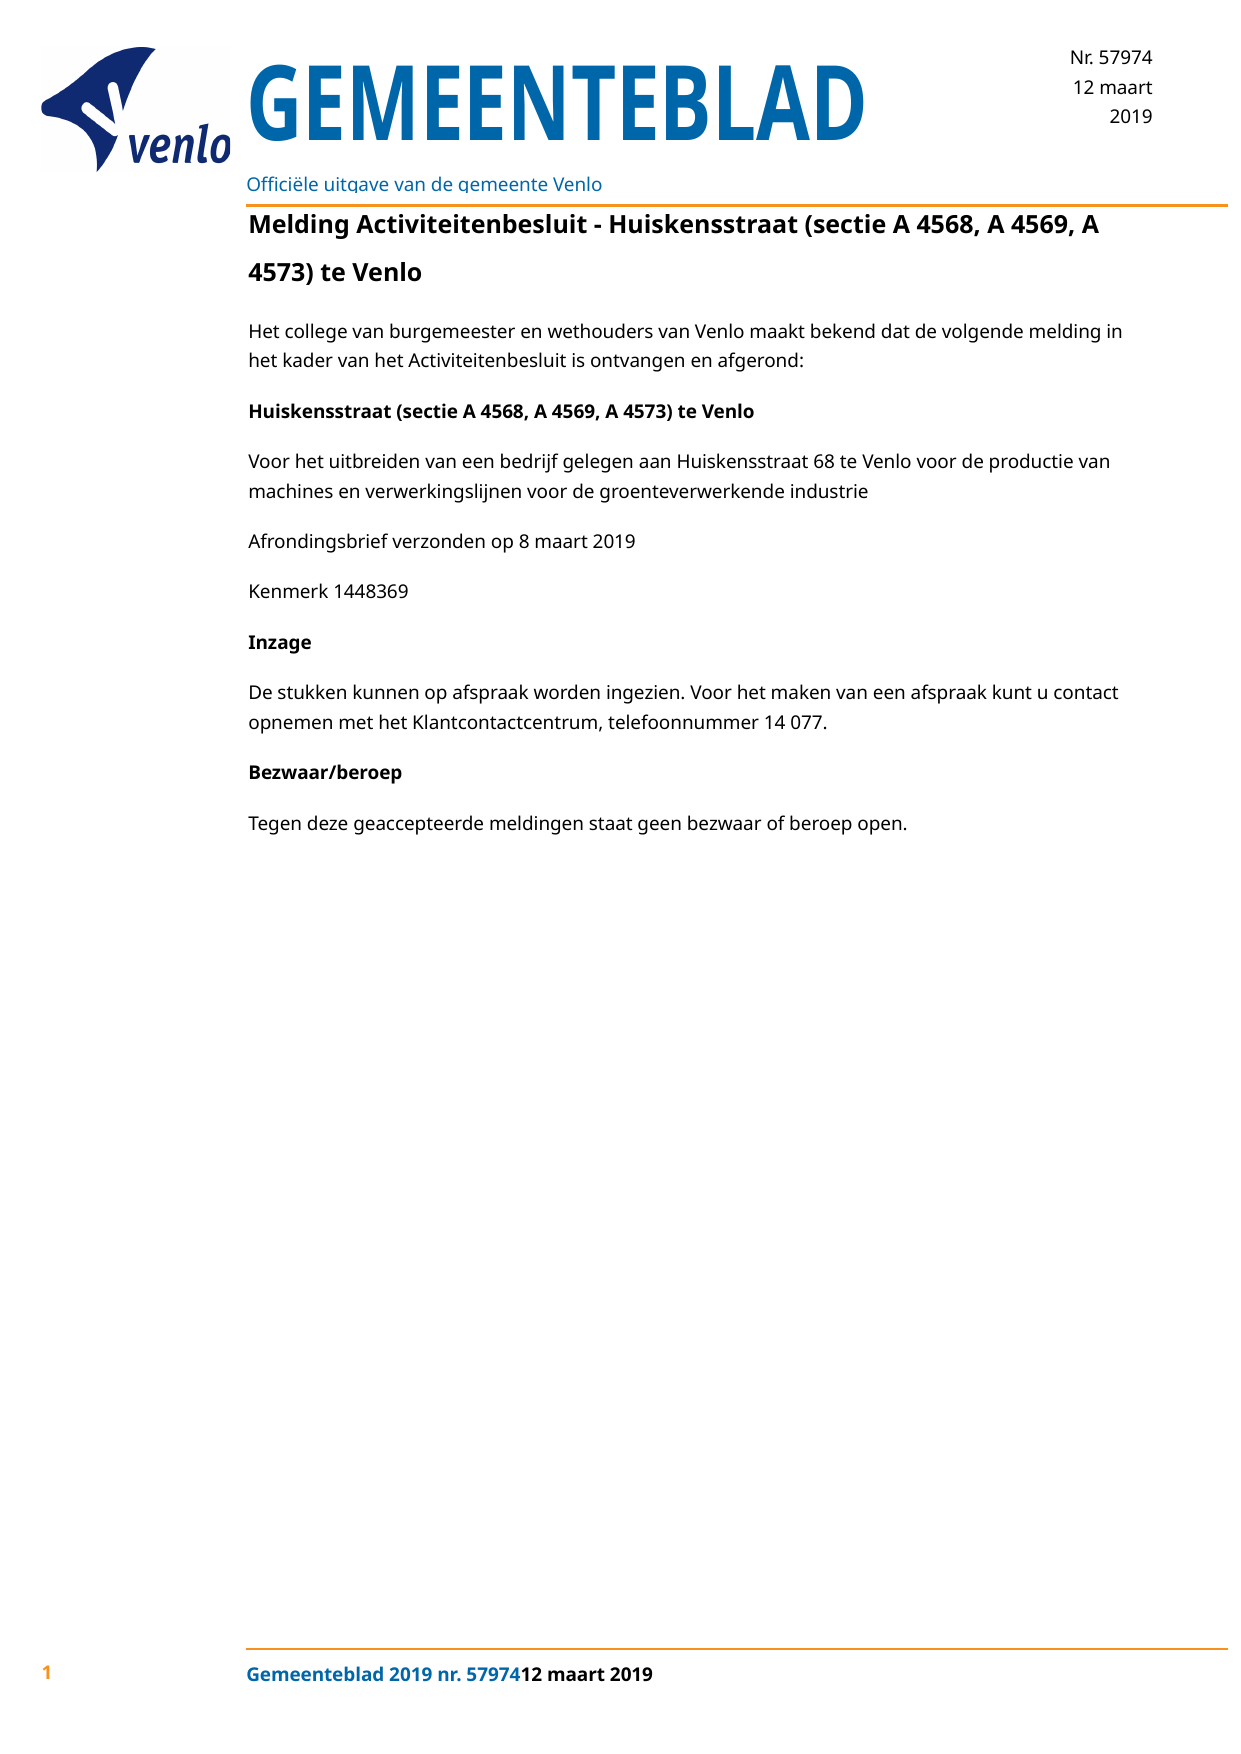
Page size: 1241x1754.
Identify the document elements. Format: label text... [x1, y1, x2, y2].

text Het college van burgemeester en wethouders van Venlo maakt bekend dat de volgende melding in het kader van het Activiteitenbesluit is ontvangen en afgerond: [248, 318, 1152, 373]
text Afrondingsbrief verzonden op 8 maart 2019 [248, 528, 1152, 554]
text Kenmerk 1448369 [248, 579, 1152, 604]
text Inzage [248, 629, 1152, 655]
text Huiskensstraat (sectie A 4568, A 4569, A 4573) te Venlo [248, 398, 1152, 424]
picture [41, 47, 231, 172]
text Tegen deze geaccepteerde meldingen staat geen bezwaar of beroep open. [248, 810, 1152, 836]
text Bezwaar/beroep [248, 759, 1152, 785]
text Voor het uitbreiden van een bedrijf gelegen aan Huiskensstraat 68 te Venlo voor de productie van machines en verwerkingslijnen voor de groenteverwerkende industrie [248, 448, 1152, 504]
text Melding Activiteitenbesluit - Huiskensstraat (sectie A 4568, A 4569, A 4573) te Venlo [248, 207, 1152, 288]
text De stukken kunnen op afspraak worden ingezien. Voor het maken van een afspraak kunt u contact opnemen met het Klantcontactcentrum, telefoonnummer 14 077. [248, 679, 1152, 735]
